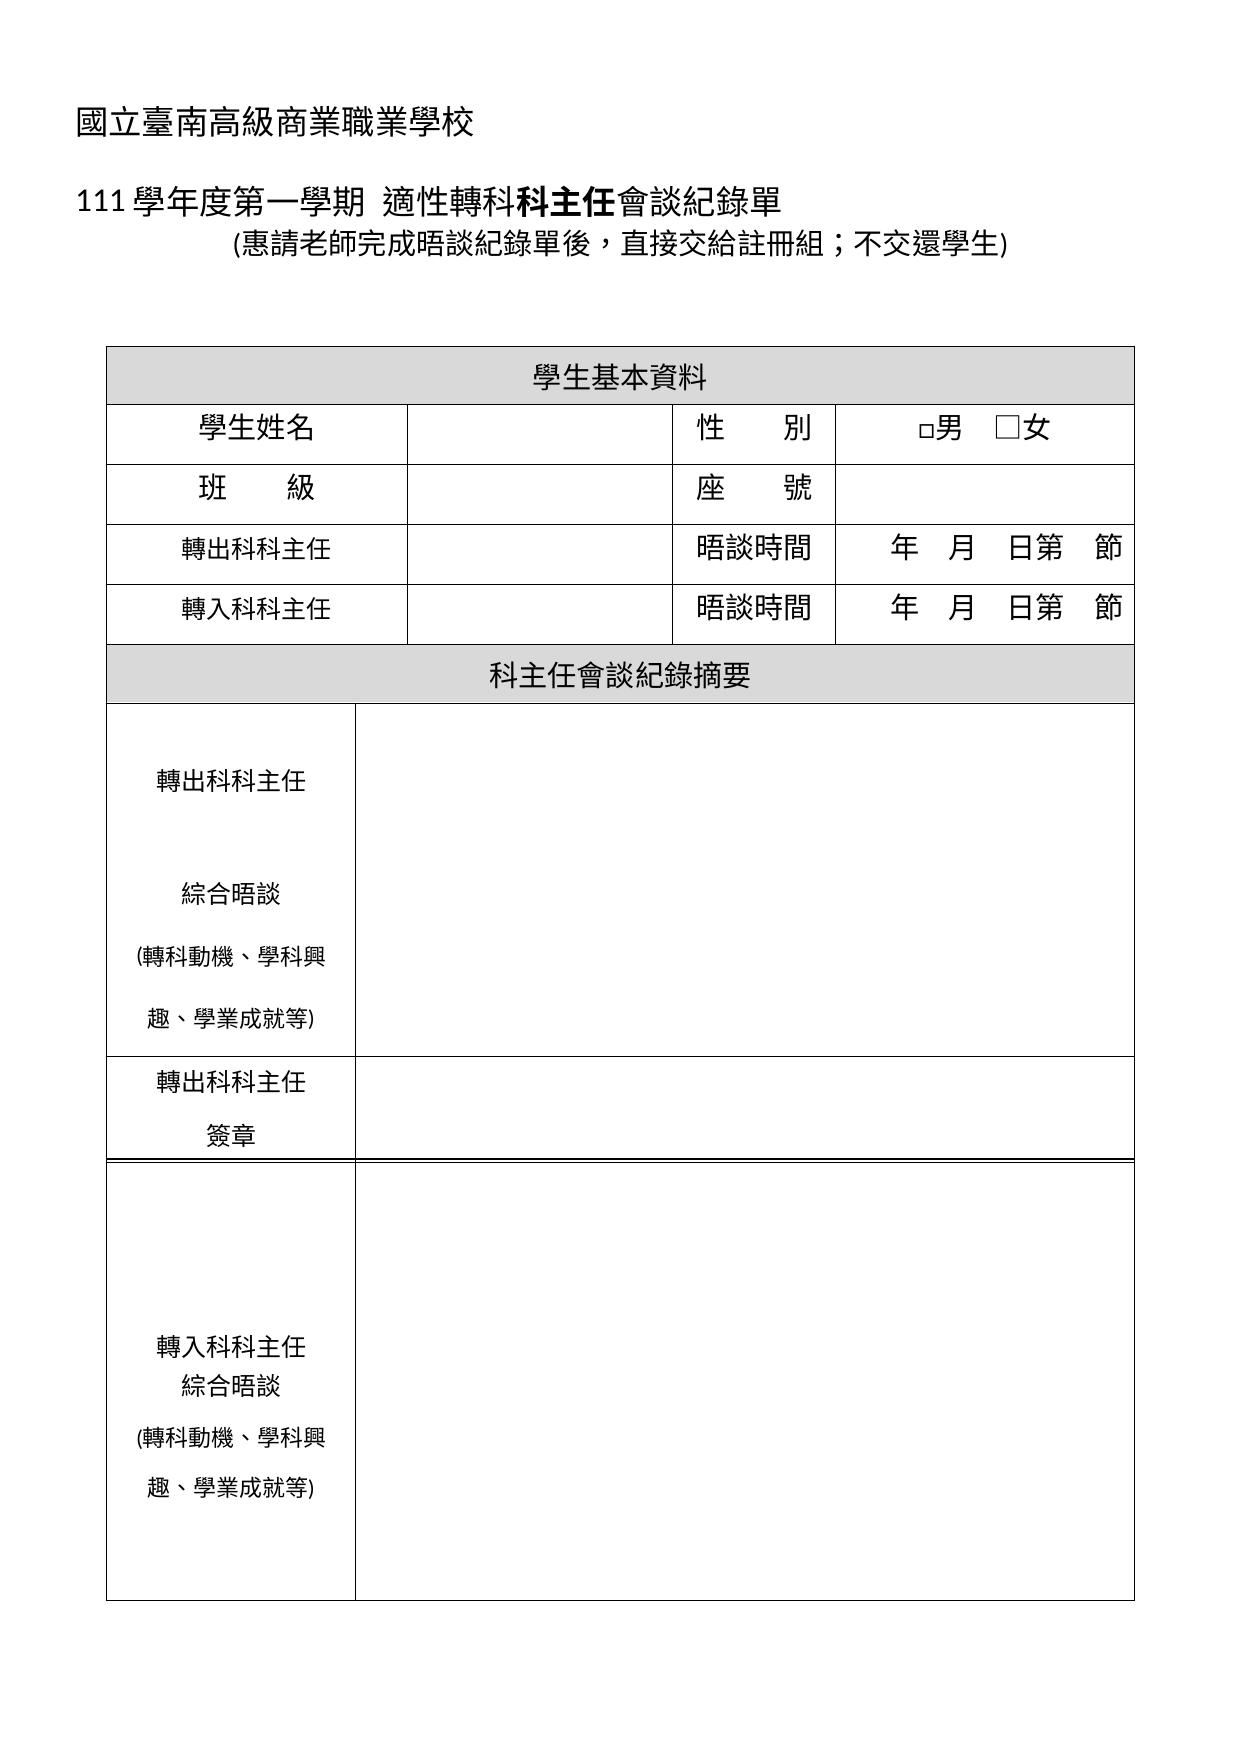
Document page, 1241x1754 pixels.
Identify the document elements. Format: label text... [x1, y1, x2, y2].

table_cell 轉出科科主任 簽章 [107, 1057, 355, 1158]
table_cell [836, 465, 1134, 524]
table_cell 晤談時間 [673, 585, 835, 644]
table_cell 年 月 日第 節 [836, 525, 1134, 584]
table_cell [408, 525, 672, 584]
text 國立臺南高級商業職業學校 [75, 96, 1146, 144]
table_cell 轉出科科主任 [107, 525, 407, 584]
table_cell 轉入科科主任 綜合晤談 (轉科動機、學科興趣、學業成就等) [107, 1163, 355, 1600]
table_cell 年 月 日第 節 [836, 585, 1134, 644]
table_cell 學生姓名 [107, 405, 407, 464]
table_cell [408, 465, 672, 524]
text 111學年度第一學期 適性轉科科主任會談紀錄單 [75, 158, 1165, 221]
table_cell 晤談時間 [673, 525, 835, 584]
table_cell [408, 405, 672, 464]
table_cell [356, 1057, 1134, 1158]
table_cell [408, 585, 672, 644]
table_header 學生基本資料 [107, 347, 1134, 404]
table_cell 座 號 [673, 465, 835, 524]
table_cell 科主任會談紀錄摘要 [107, 645, 1134, 702]
table_cell 班 級 [107, 465, 407, 524]
table_cell [356, 704, 1134, 1056]
table_cell 性 別 [673, 405, 835, 464]
table_cell □男 □女 [836, 405, 1134, 464]
table_cell 轉出科科主任 綜合晤談 (轉科動機、學科興趣、學業成就等) [107, 704, 355, 1056]
table_cell 轉入科科主任 [107, 585, 407, 644]
table_cell [356, 1163, 1134, 1600]
text (惠請老師完成晤談紀錄單後，直接交給註冊組；不交還學生) [75, 221, 1165, 263]
